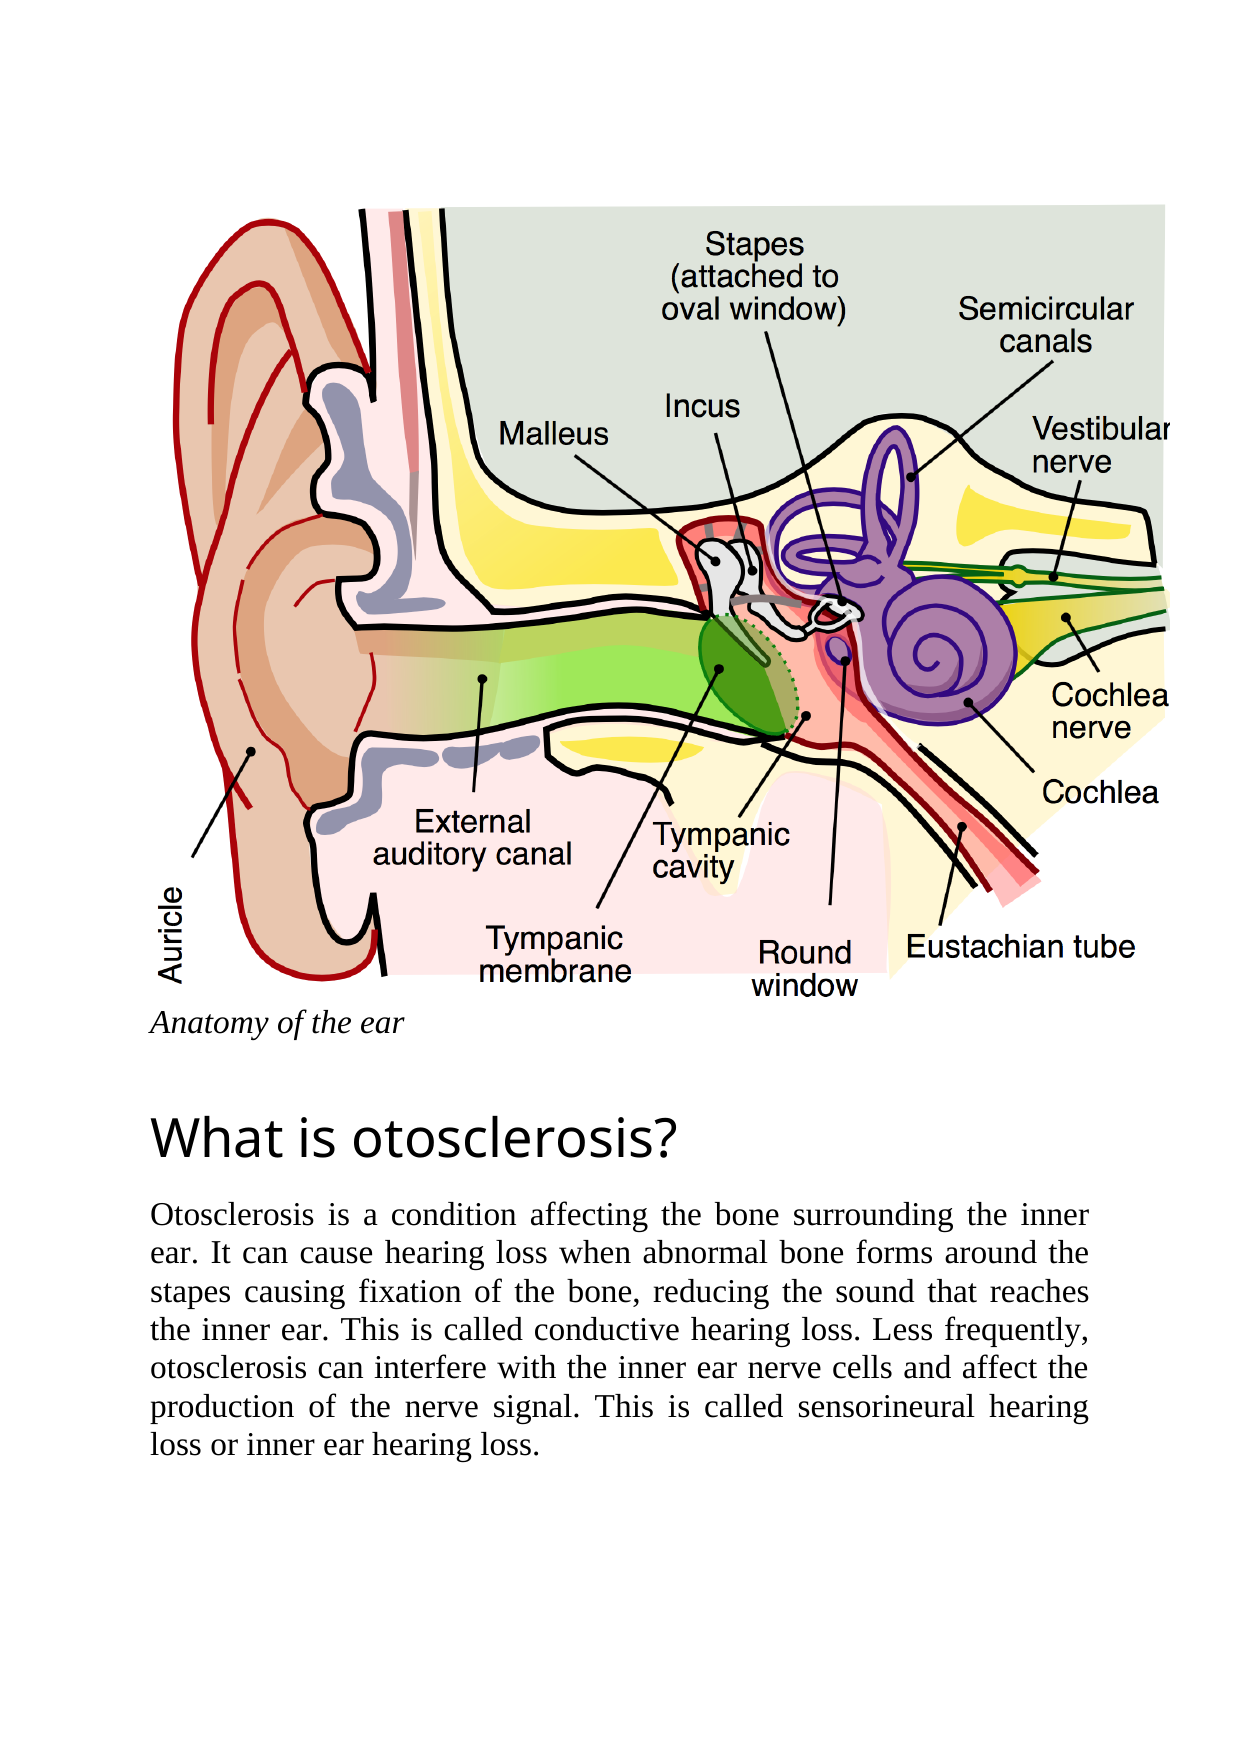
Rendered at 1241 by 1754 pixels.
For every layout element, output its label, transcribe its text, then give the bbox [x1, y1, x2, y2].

text What is otosclerosis? [150, 1099, 1090, 1173]
text Otosclerosis is a condition affecting the bone surrounding the inner ear. It can cause hearing loss when abnormal bone forms around the stapes causing fixation of the bone, reducing the sound that reaches the inner ear. This is called conductive hearing loss. Less frequently, otosclerosis can interfere with the inner ear nerve cells and affect the production of the nerve signal. This is called sensorineural hearing loss or inner ear hearing loss. [150, 1194, 1090, 1462]
text Anatomy of the ear [150, 1002, 1090, 1040]
